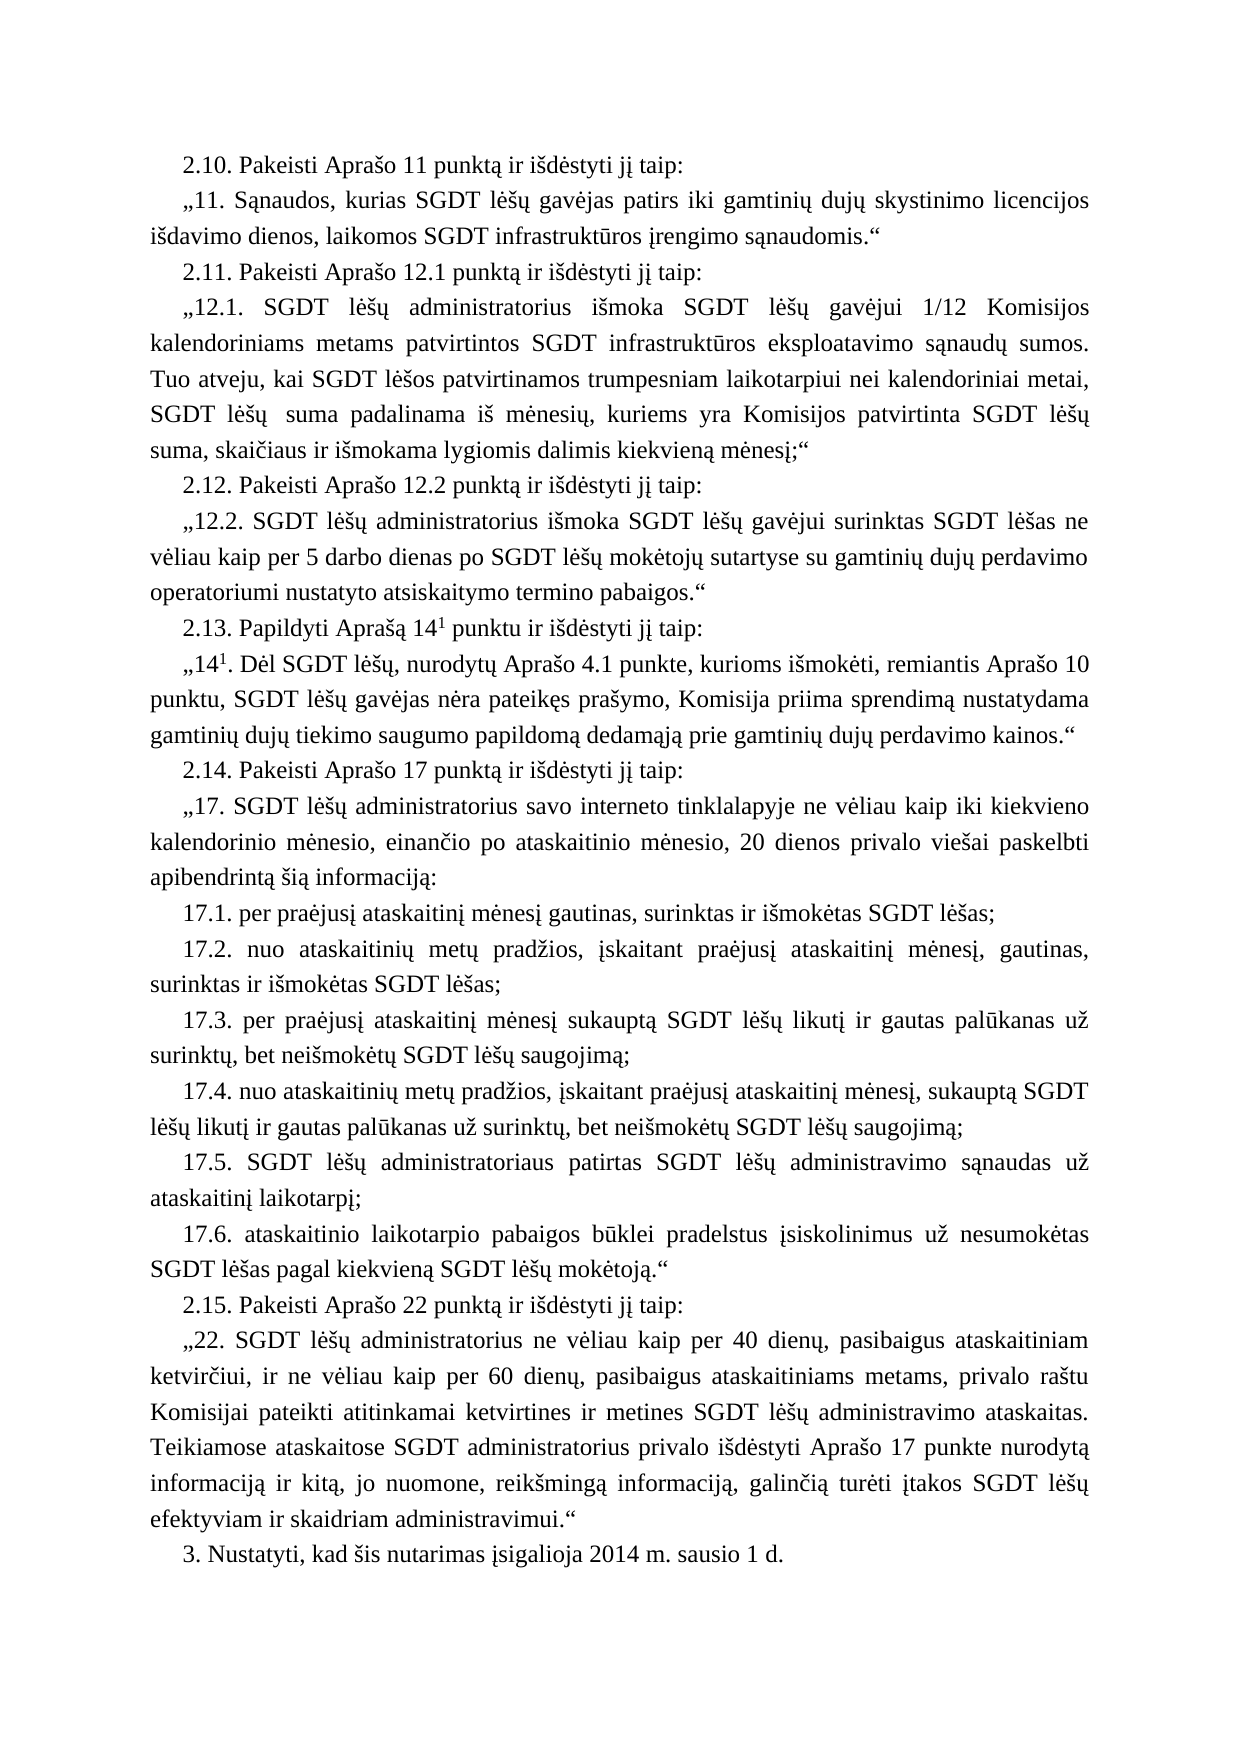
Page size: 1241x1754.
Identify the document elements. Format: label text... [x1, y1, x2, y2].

text 17.6. ataskaitinio laikotarpio pabaigos būklei pradelstus įsiskolinimus už nesumokėtas SGDT lėšas pagal kiekvieną SGDT lėšų mokėtoją.“ [150, 1219, 1090, 1283]
text 2.12. Pakeisti Aprašo 12.2 punktą ir išdėstyti jį taip: [150, 471, 1090, 499]
text 17.5. SGDT lėšų administratoriaus patirtas SGDT lėšų administravimo sąnaudas už ataskaitinį laikotarpį; [150, 1147, 1090, 1212]
text „12.2. SGDT lėšų administratorius išmoka SGDT lėšų gavėjui surinktas SGDT lėšas ne vėliau kaip per 5 darbo dienas po SGDT lėšų mokėtojų sutartyse su gamtinių dujų perdavimo operatoriumi nustatyto atsiskaitymo termino pabaigos.“ [150, 506, 1090, 606]
text „17. SGDT lėšų administratorius savo interneto tinklalapyje ne vėliau kaip iki kiekvieno kalendorinio mėnesio, einančio po ataskaitinio mėnesio, 20 dienos privalo viešai paskelbti apibendrintą šią informaciją: [150, 791, 1090, 891]
text 17.1. per praėjusį ataskaitinį mėnesį gautinas, surinktas ir išmokėtas SGDT lėšas; [150, 898, 1090, 927]
text „11. Sąnaudos, kurias SGDT lėšų gavėjas patirs iki gamtinių dujų skystinimo licencijos išdavimo dienos, laikomos SGDT infrastruktūros įrengimo sąnaudomis.“ [150, 186, 1090, 250]
text 3. Nustatyti, kad šis nutarimas įsigalioja 2014 m. sausio 1 d. [150, 1539, 1090, 1568]
text 2.10. Pakeisti Aprašo 11 punktą ir išdėstyti jį taip: [150, 150, 1090, 179]
text „141. Dėl SGDT lėšų, nurodytų Aprašo 4.1 punkte, kurioms išmokėti, remiantis Aprašo 10 punktu, SGDT lėšų gavėjas nėra pateikęs prašymo, Komisija priima sprendimą nustatydama gamtinių dujų tiekimo saugumo papildomą dedamąją prie gamtinių dujų perdavimo kainos.“ [150, 649, 1090, 749]
text „22. SGDT lėšų administratorius ne vėliau kaip per 40 dienų, pasibaigus ataskaitiniam ketvirčiui, ir ne vėliau kaip per 60 dienų, pasibaigus ataskaitiniams metams, privalo raštu Komisijai pateikti atitinkamai ketvirtines ir metines SGDT lėšų administravimo ataskaitas. Teikiamose ataskaitose SGDT administratorius privalo išdėstyti Aprašo 17 punkte nurodytą informaciją ir kitą, jo nuomone, reikšmingą informaciją, galinčią turėti įtakos SGDT lėšų efektyviam ir skaidriam administravimui.“ [150, 1326, 1090, 1532]
text 17.3. per praėjusį ataskaitinį mėnesį sukauptą SGDT lėšų likutį ir gautas palūkanas už surinktų, bet neišmokėtų SGDT lėšų saugojimą; [150, 1005, 1090, 1069]
text 2.11. Pakeisti Aprašo 12.1 punktą ir išdėstyti jį taip: [150, 257, 1090, 286]
text 17.4. nuo ataskaitinių metų pradžios, įskaitant praėjusį ataskaitinį mėnesį, sukauptą SGDT lėšų likutį ir gautas palūkanas už surinktų, bet neišmokėtų SGDT lėšų saugojimą; [150, 1076, 1090, 1141]
text 2.14. Pakeisti Aprašo 17 punktą ir išdėstyti jį taip: [150, 756, 1090, 784]
text 2.15. Pakeisti Aprašo 22 punktą ir išdėstyti jį taip: [150, 1290, 1090, 1319]
text 2.13. Papildyti Aprašą 141 punktu ir išdėstyti jį taip: [150, 613, 1090, 642]
text 17.2. nuo ataskaitinių metų pradžios, įskaitant praėjusį ataskaitinį mėnesį, gautinas, surinktas ir išmokėtas SGDT lėšas; [150, 934, 1090, 998]
text „12.1. SGDT lėšų administratorius išmoka SGDT lėšų gavėjui 1/12 Komisijos kalendoriniams metams patvirtintos SGDT infrastruktūros eksploatavimo sąnaudų sumos. Tuo atveju, kai SGDT lėšos patvirtinamos trumpesniam laikotarpiui nei kalendoriniai metai, SGDT lėšų suma padalinama iš mėnesių, kuriems yra Komisijos patvirtinta SGDT lėšų suma, skaičiaus ir išmokama lygiomis dalimis kiekvieną mėnesį;“ [150, 292, 1090, 464]
